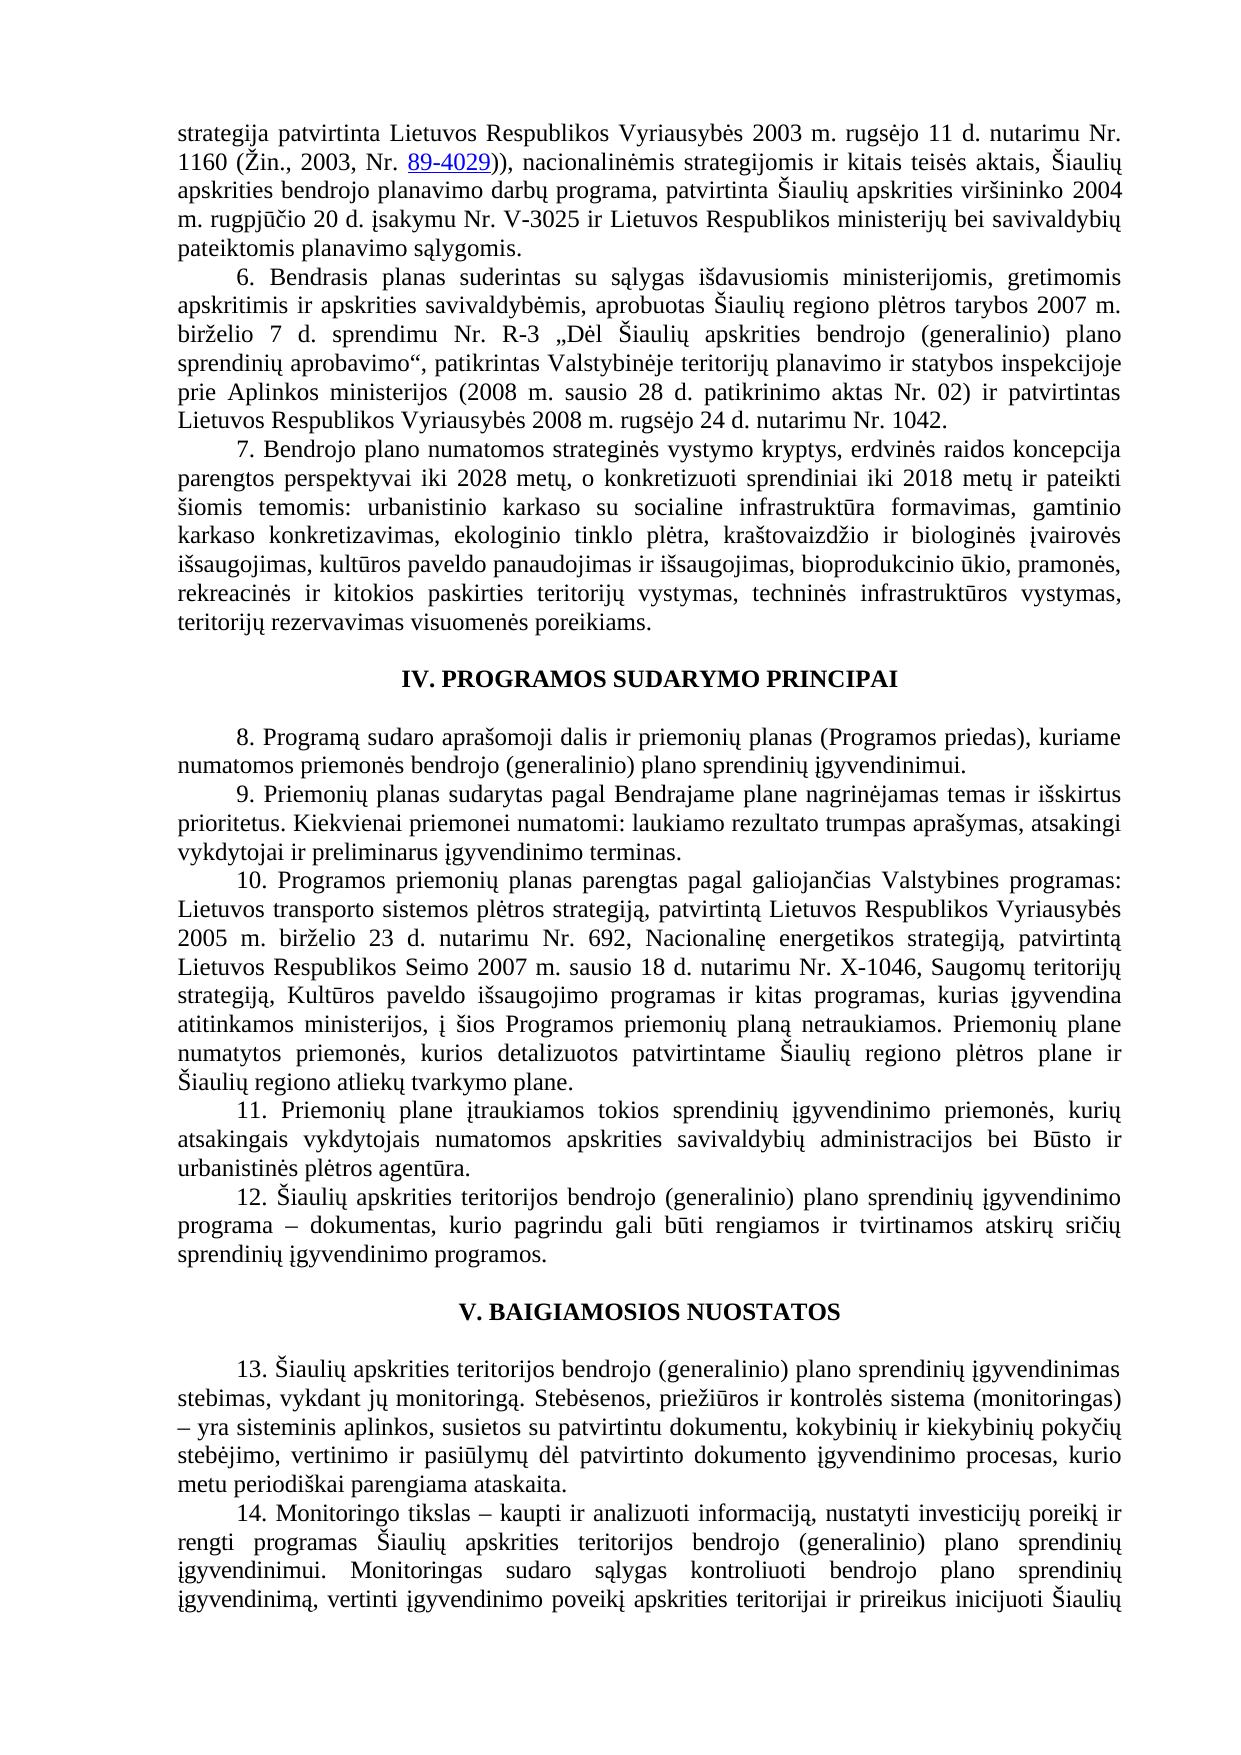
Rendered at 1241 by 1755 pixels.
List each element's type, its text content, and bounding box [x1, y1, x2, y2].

text 6. Bendrasis planas suderintas su sąlygas išdavusiomis ministerijomis, gretimomis apskritimis ir apskrities savivaldybėmis, aprobuotas Šiaulių regiono plėtros tarybos 2007 m. birželio 7 d. sprendimu Nr. R-3 „Dėl Šiaulių apskrities bendrojo (generalinio) plano sprendinių aprobavimo“, patikrintas Valstybinėje teritorijų planavimo ir statybos inspekcijoje prie Aplinkos ministerijos (2008 m. sausio 28 d. patikrinimo aktas Nr. 02) ir patvirtintas Lietuvos Respublikos Vyriausybės 2008 m. rugsėjo 24 d. nutarimu Nr. 1042. [177, 262, 1122, 434]
text 10. Programos priemonių planas parengtas pagal galiojančias Valstybines programas: Lietuvos transporto sistemos plėtros strategiją, patvirtintą Lietuvos Respublikos Vyriausybės 2005 m. birželio 23 d. nutarimu Nr. 692, Nacionalinę energetikos strategiją, patvirtintą Lietuvos Respublikos Seimo 2007 m. sausio 18 d. nutarimu Nr. X-1046, Saugomų teritorijų strategiją, Kultūros paveldo išsaugojimo programas ir kitas programas, kurias įgyvendina atitinkamos ministerijos, į šios Programos priemonių planą netraukiamos. Priemonių plane numatytos priemonės, kurios detalizuotos patvirtintame Šiaulių regiono plėtros plane ir Šiaulių regiono atliekų tvarkymo plane. [177, 866, 1122, 1096]
text 13. Šiaulių apskrities teritorijos bendrojo (generalinio) plano sprendinių įgyvendinimas stebimas, vykdant jų monitoringą. Stebėsenos, priežiūros ir kontrolės sistema (monitoringas) – yra sisteminis aplinkos, susietos su patvirtintu dokumentu, kokybinių ir kiekybinių pokyčių stebėjimo, vertinimo ir pasiūlymų dėl patvirtinto dokumento įgyvendinimo procesas, kurio metu periodiškai parengiama ataskaita. [177, 1354, 1122, 1498]
text 11. Priemonių plane įtraukiamos tokios sprendinių įgyvendinimo priemonės, kurių atsakingais vykdytojais numatomos apskrities savivaldybių administracijos bei Būsto ir urbanistinės plėtros agentūra. [177, 1096, 1122, 1182]
text IV. PROGRAMOS SUDARYMO PRINCIPAI [177, 664, 1122, 693]
text 7. Bendrojo plano numatomos strateginės vystymo kryptys, erdvinės raidos koncepcija parengtos perspektyvai iki 2028 metų, o konkretizuoti sprendiniai iki 2018 metų ir pateikti šiomis temomis: urbanistinio karkaso su socialine infrastruktūra formavimas, gamtinio karkaso konkretizavimas, ekologinio tinklo plėtra, kraštovaizdžio ir biologinės įvairovės išsaugojimas, kultūros paveldo panaudojimas ir išsaugojimas, bioprodukcinio ūkio, pramonės, rekreacinės ir kitokios paskirties teritorijų vystymas, techninės infrastruktūros vystymas, teritorijų rezervavimas visuomenės poreikiams. [177, 434, 1122, 636]
text V. BAIGIAMOSIOS NUOSTATOS [177, 1297, 1122, 1326]
text 14. Monitoringo tikslas – kaupti ir analizuoti informaciją, nustatyti investicijų poreikį ir rengti programas Šiaulių apskrities teritorijos bendrojo (generalinio) plano sprendinių įgyvendinimui. Monitoringas sudaro sąlygas kontroliuoti bendrojo plano sprendinių įgyvendinimą, vertinti įgyvendinimo poveikį apskrities teritorijai ir prireikus inicijuoti Šiaulių [177, 1498, 1122, 1613]
text 9. Priemonių planas sudarytas pagal Bendrajame plane nagrinėjamas temas ir išskirtus prioritetus. Kiekvienai priemonei numatomi: laukiamo rezultato trumpas aprašymas, atsakingi vykdytojai ir preliminarus įgyvendinimo terminas. [177, 779, 1122, 866]
text 8. Programą sudaro aprašomoji dalis ir priemonių planas (Programos priedas), kuriame numatomos priemonės bendrojo (generalinio) plano sprendinių įgyvendinimui. [177, 722, 1122, 779]
text strategija patvirtinta Lietuvos Respublikos Vyriausybės 2003 m. rugsėjo 11 d. nutarimu Nr. 1160 (Žin., 2003, Nr. 89-4029)), nacionalinėmis strategijomis ir kitais teisės aktais, Šiaulių apskrities bendrojo planavimo darbų programa, patvirtinta Šiaulių apskrities viršininko 2004 m. rugpjūčio 20 d. įsakymu Nr. V-3025 ir Lietuvos Respublikos ministerijų bei savivaldybių pateiktomis planavimo sąlygomis. [177, 118, 1122, 262]
text 12. Šiaulių apskrities teritorijos bendrojo (generalinio) plano sprendinių įgyvendinimo programa – dokumentas, kurio pagrindu gali būti rengiamos ir tvirtinamos atskirų sričių sprendinių įgyvendinimo programos. [177, 1182, 1122, 1268]
